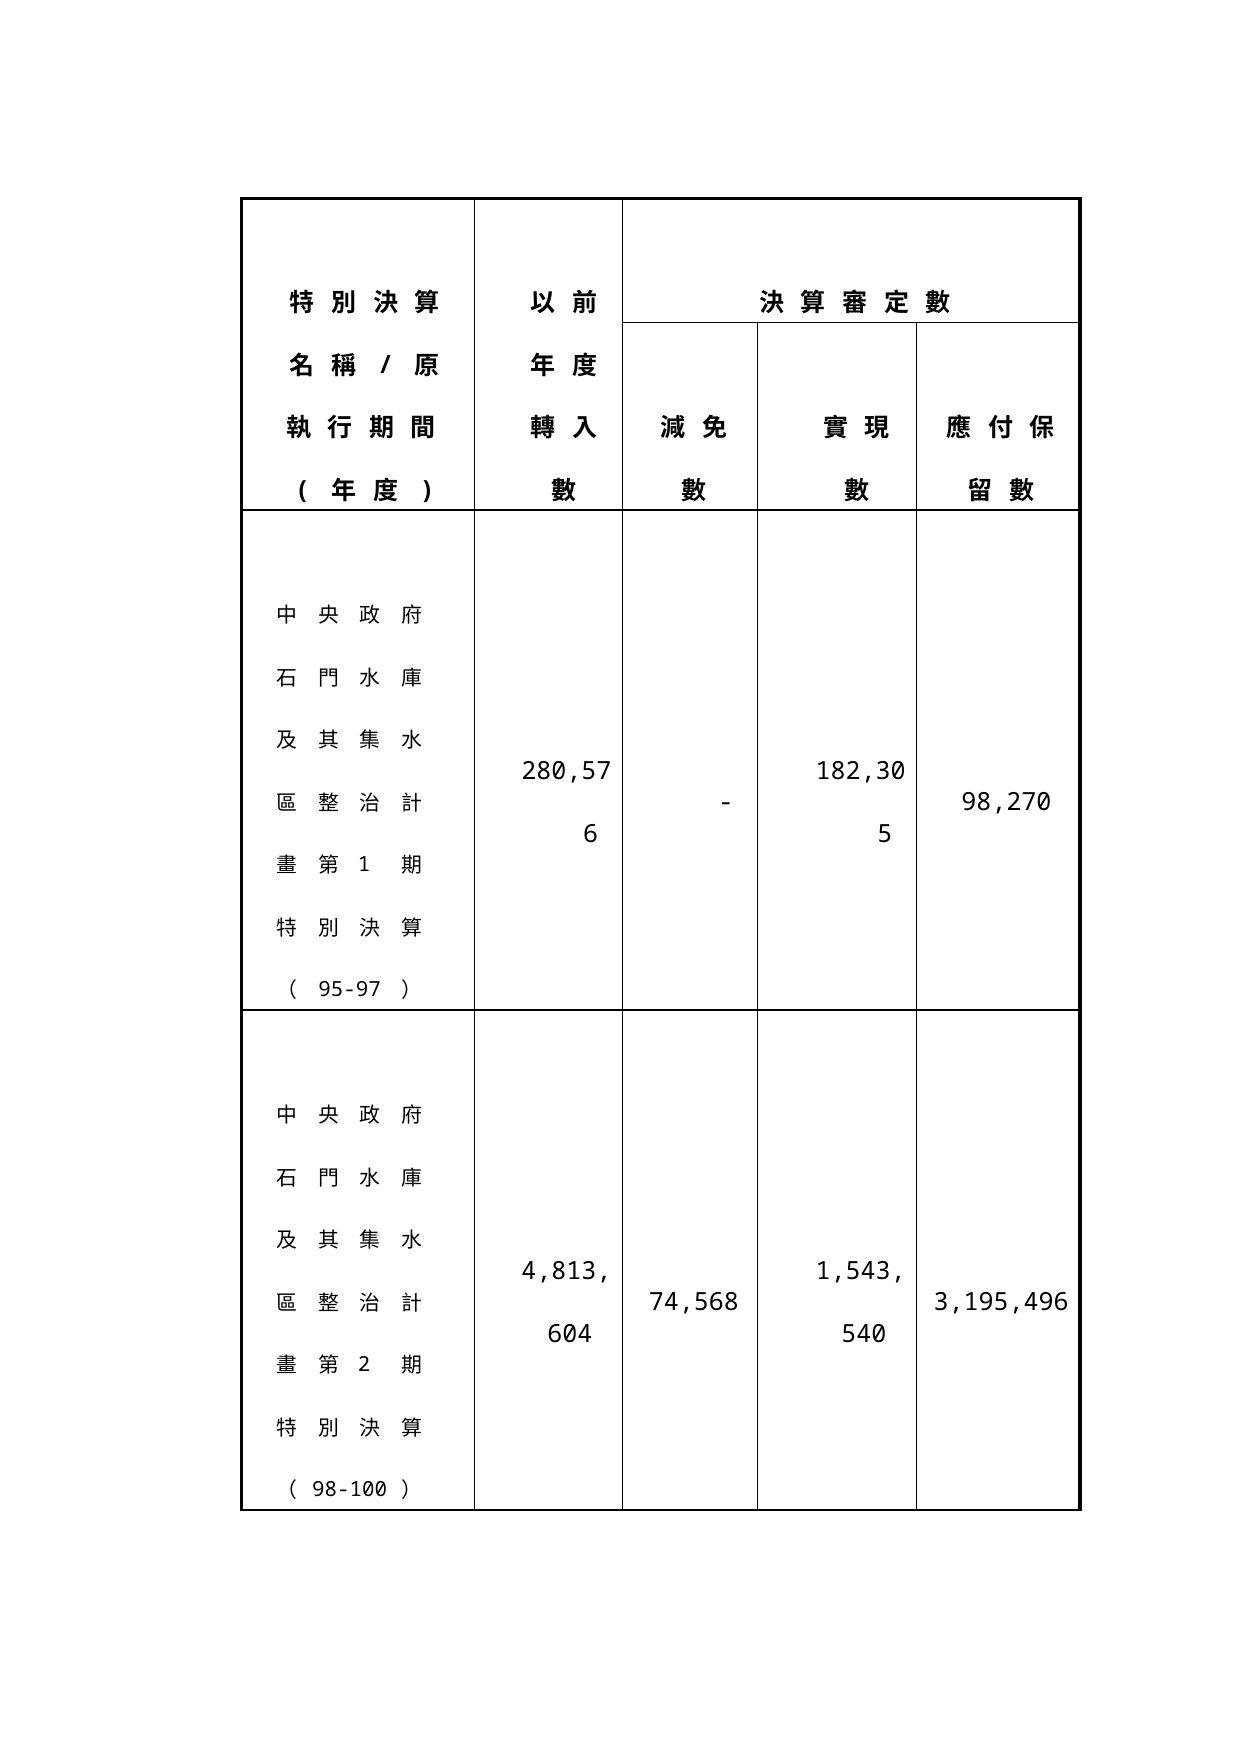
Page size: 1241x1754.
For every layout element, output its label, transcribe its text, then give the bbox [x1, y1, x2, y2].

table_cell 74,568 [623, 1011, 757, 1509]
table_cell 98,270 [917, 511, 1078, 1009]
table_cell 3,195,496 [917, 1011, 1078, 1509]
table_cell 中央政府石門水庫及其集水區整治計畫第1 期特別決算（95-97） [243, 511, 474, 1009]
table_cell 280,576 [475, 511, 622, 1009]
table_cell 應付保留數 [917, 323, 1078, 509]
table_cell 182,305 [758, 511, 916, 1009]
table_cell 1,543,540 [758, 1011, 916, 1509]
table_cell 中央政府石門水庫及其集水區整治計畫第2 期特別決算（98-100） [243, 1011, 474, 1509]
table_cell 實現數 [758, 323, 916, 509]
table_header 特別決算名稱/原執行期間(年度) [243, 200, 474, 509]
table_cell 減免數 [623, 323, 757, 509]
table_cell 4,813,604 [475, 1011, 622, 1509]
table_header 以前年度轉入數 [475, 200, 622, 509]
table_header 決算審定數 [623, 200, 1078, 322]
table_cell - [623, 511, 757, 1009]
